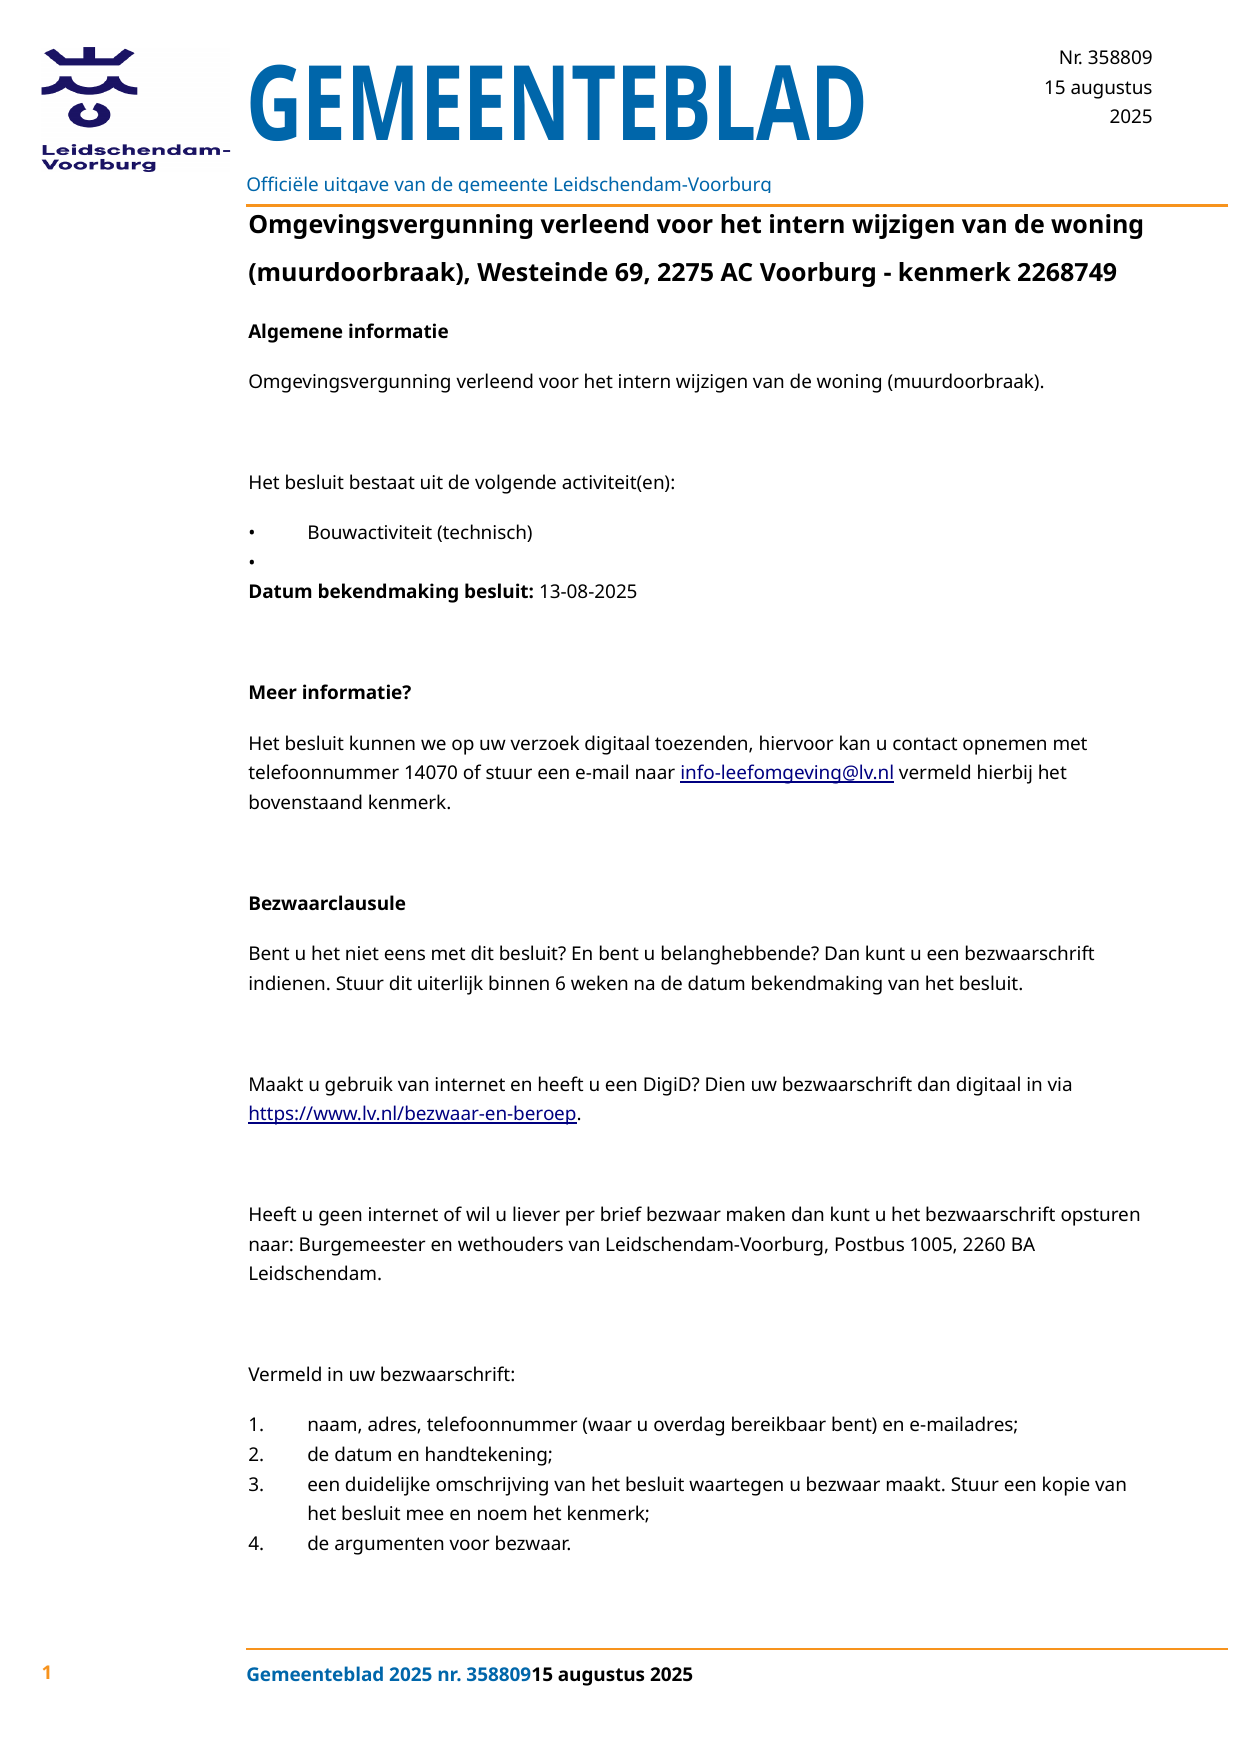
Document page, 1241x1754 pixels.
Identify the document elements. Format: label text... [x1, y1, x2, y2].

list een duidelijke omschrijving van het besluit waartegen u bezwaar maakt. Stuur een kopie van het besluit mee en noem het kenmerk; [248, 1471, 1152, 1526]
text Omgevingsvergunning verleend voor het intern wijzigen van de woning (muurdoorbraak), Westeinde 69, 2275 AC Voorburg - kenmerk 2268749 [248, 207, 1152, 288]
text Maakt u gebruik van internet en heeft u een DigiD? Dien uw bezwaarschrift dan digitaal in via https://www.lv.nl/bezwaar-en-beroep. [248, 1071, 1152, 1126]
text Bezwaarclausule [248, 890, 1152, 916]
text Het besluit kunnen we op uw verzoek digitaal toezenden, hiervoor kan u contact opnemen met telefoonnummer 14070 of stuur een e-mail naar info-leefomgeving@lv.nl vermeld hierbij het bovenstaand kenmerk. [248, 730, 1152, 815]
text Algemene informatie [248, 318, 1152, 344]
list de argumenten voor bezwaar. [248, 1530, 1152, 1556]
text Bent u het niet eens met dit besluit? En bent u belanghebbende? Dan kunt u een bezwaarschrift indienen. Stuur dit uiterlijk binnen 6 weken na de datum bekendmaking van het besluit. [248, 940, 1152, 996]
text Heeft u geen internet of wil u liever per brief bezwaar maken dan kunt u het bezwaarschrift opsturen naar: Burgemeester en wethouders van Leidschendam-Voorburg, Postbus 1005, 2260 BA Leidschendam. [248, 1201, 1152, 1286]
picture [41, 47, 231, 172]
text Vermeld in uw bezwaarschrift: [248, 1361, 1152, 1387]
text Datum bekendmaking besluit: 13-08-2025 [248, 579, 1152, 604]
text Omgevingsvergunning verleend voor het intern wijzigen van de woning (muurdoorbraak). [248, 368, 1152, 394]
list Bouwactiviteit (technisch) [248, 519, 1152, 545]
text Het besluit bestaat uit de volgende activiteit(en): [248, 469, 1152, 495]
list naam, adres, telefoonnummer (waar u overdag bereikbaar bent) en e-mailadres; [248, 1412, 1152, 1437]
list de datum en handtekening; [248, 1441, 1152, 1467]
text Meer informatie? [248, 679, 1152, 705]
